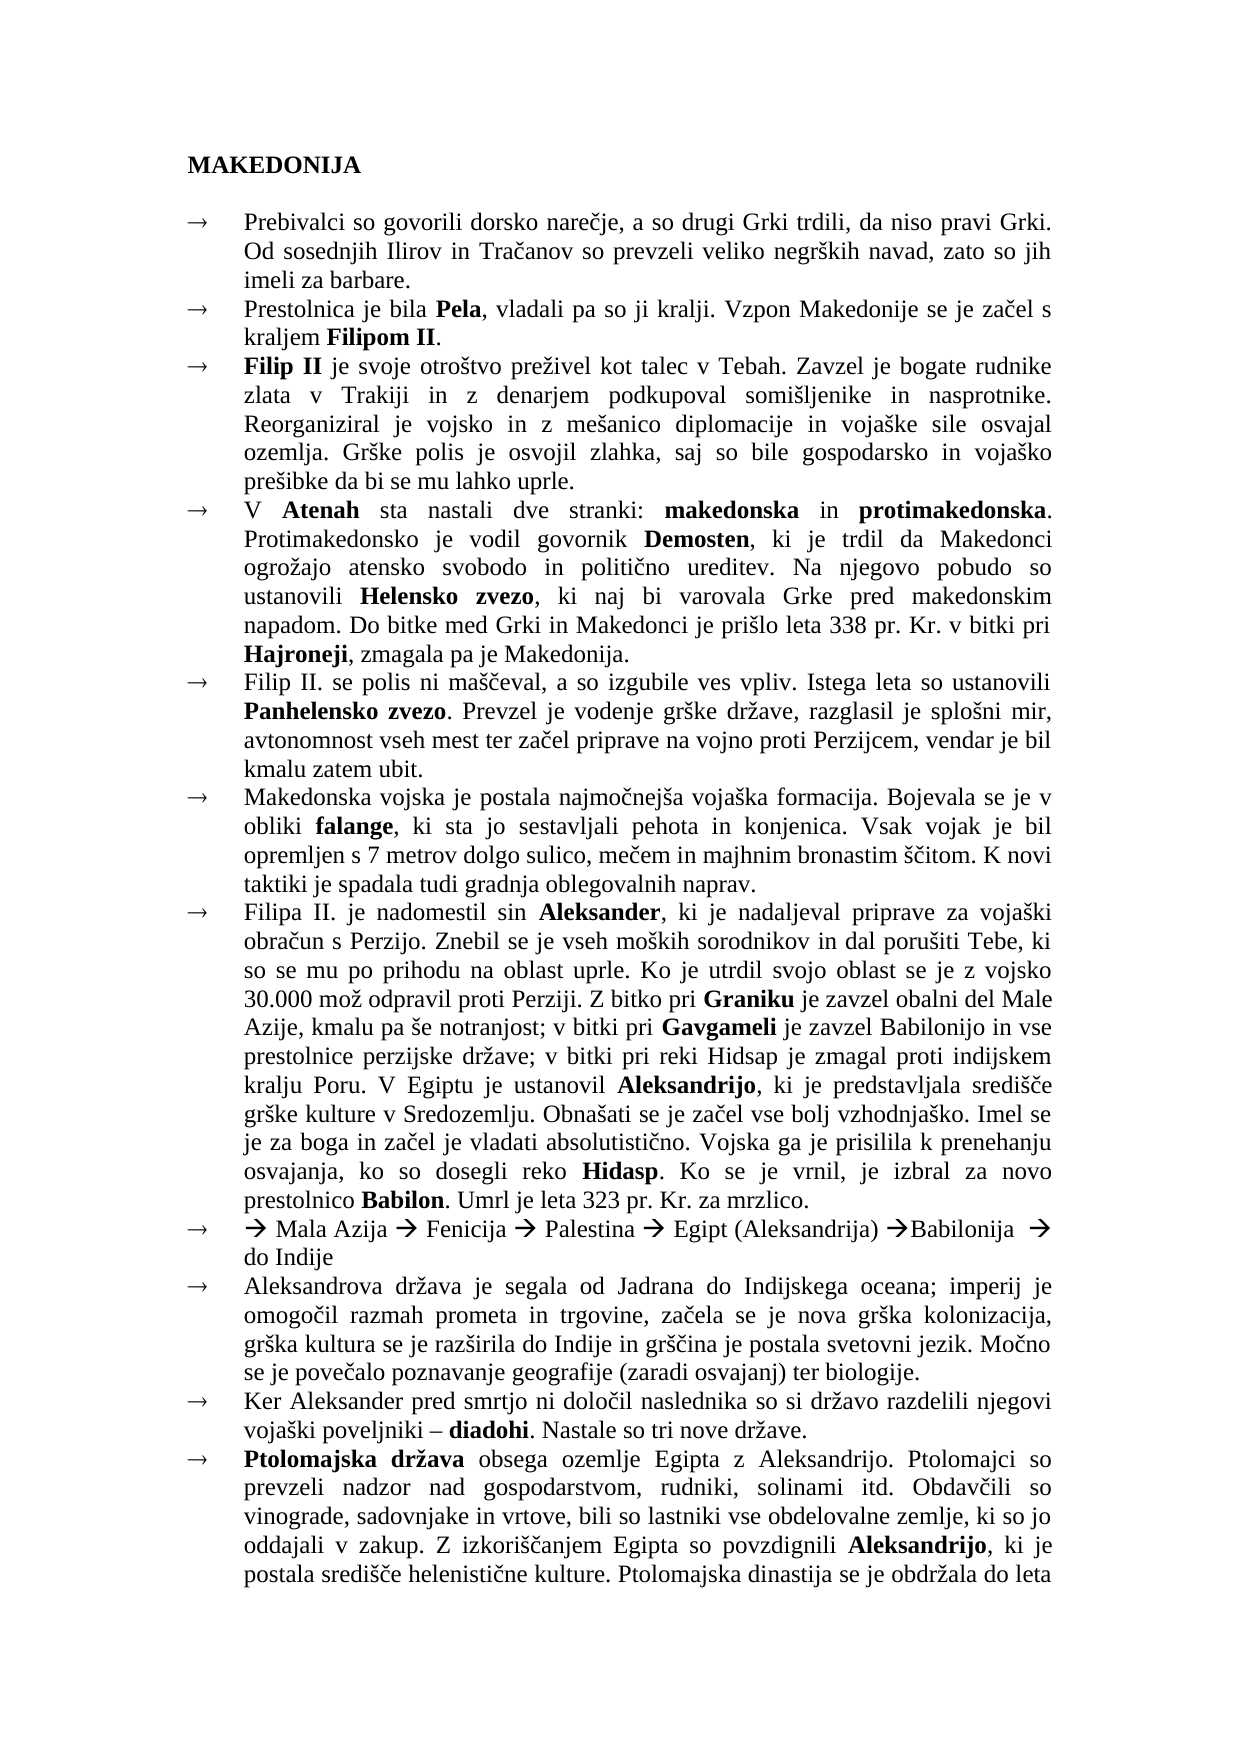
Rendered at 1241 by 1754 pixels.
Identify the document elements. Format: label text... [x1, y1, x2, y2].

list Ker Aleksander pred smrtjo ni določil naslednika so si državo razdelili njegovi vojaški poveljniki – diadohi. Nastale so tri nove države. [187, 1386, 1053, 1444]
list Filipa II. je nadomestil sin Aleksander, ki je nadaljeval priprave za vojaški obračun s Perzijo. Znebil se je vseh moških sorodnikov in dal porušiti Tebe, ki so se mu po prihodu na oblast uprle. Ko je utrdil svojo oblast se je z vojsko 30.000 mož odpravil proti Perziji. Z bitko pri Graniku je zavzel obalni del Male Azije, kmalu pa še notranjost; v bitki pri Gavgameli je zavzel Babilonijo in vse prestolnice perzijske države; v bitki pri reki Hidsap je zmagal proti indijskem kralju Poru. V Egiptu je ustanovil Aleksandrijo, ki je predstavljala središče grške kulture v Sredozemlju. Obnašati se je začel vse bolj vzhodnjaško. Imel se je za boga in začel je vladati absolutistično. Vojska ga je prisilila k prenehanju osvajanja, ko so dosegli reko Hidasp. Ko se je vrnil, je izbral za novo prestolnico Babilon. Umrl je leta 323 pr. Kr. za mrzlico. [187, 897, 1053, 1214]
list  Mala Azija  Fenicija  Palestina  Egipt (Aleksandrija) Babilonija  do Indije [187, 1214, 1053, 1271]
list Ptolomajska država obsega ozemlje Egipta z Aleksandrijo. Ptolomajci so prevzeli nadzor nad gospodarstvom, rudniki, solinami itd. Obdavčili so vinograde, sadovnjake in vrtove, bili so lastniki vse obdelovalne zemlje, ki so jo oddajali v zakup. Z izkoriščanjem Egipta so povzdignili Aleksandrijo, ki je postala središče helenistične kulture. Ptolomajska dinastija se je obdržala do leta [187, 1444, 1053, 1587]
list Prebivalci so govorili dorsko narečje, a so drugi Grki trdili, da niso pravi Grki. Od sosednjih Ilirov in Tračanov so prevzeli veliko negrških navad, zato so jih imeli za barbare. [187, 207, 1053, 294]
list Prestolnica je bila Pela, vladali pa so ji kralji. Vzpon Makedonije se je začel s kraljem Filipom II. [187, 294, 1053, 351]
text MAKEDONIJA [187, 150, 1053, 179]
list Aleksandrova država je segala od Jadrana do Indijskega oceana; imperij je omogočil razmah prometa in trgovine, začela se je nova grška kolonizacija, grška kultura se je razširila do Indije in grščina je postala svetovni jezik. Močno se je povečalo poznavanje geografije (zaradi osvajanj) ter biologije. [187, 1271, 1053, 1386]
list V Atenah sta nastali dve stranki: makedonska in protimakedonska. Protimakedonsko je vodil govornik Demosten, ki je trdil da Makedonci ogrožajo atensko svobodo in politično ureditev. Na njegovo pobudo so ustanovili Helensko zvezo, ki naj bi varovala Grke pred makedonskim napadom. Do bitke med Grki in Makedonci je prišlo leta 338 pr. Kr. v bitki pri Hajroneji, zmagala pa je Makedonija. [187, 495, 1053, 667]
list Filip II. se polis ni maščeval, a so izgubile ves vpliv. Istega leta so ustanovili Panhelensko zvezo. Prevzel je vodenje grške države, razglasil je splošni mir, avtonomnost vseh mest ter začel priprave na vojno proti Perzijcem, vendar je bil kmalu zatem ubit. [187, 667, 1053, 782]
list Makedonska vojska je postala najmočnejša vojaška formacija. Bojevala se je v obliki falange, ki sta jo sestavljali pehota in konjenica. Vsak vojak je bil opremljen s 7 metrov dolgo sulico, mečem in majhnim bronastim ščitom. K novi taktiki je spadala tudi gradnja oblegovalnih naprav. [187, 782, 1053, 897]
list Filip II je svoje otroštvo preživel kot talec v Tebah. Zavzel je bogate rudnike zlata v Trakiji in z denarjem podkupoval somišljenike in nasprotnike. Reorganiziral je vojsko in z mešanico diplomacije in vojaške sile osvajal ozemlja. Grške polis je osvojil zlahka, saj so bile gospodarsko in vojaško prešibke da bi se mu lahko uprle. [187, 351, 1053, 495]
